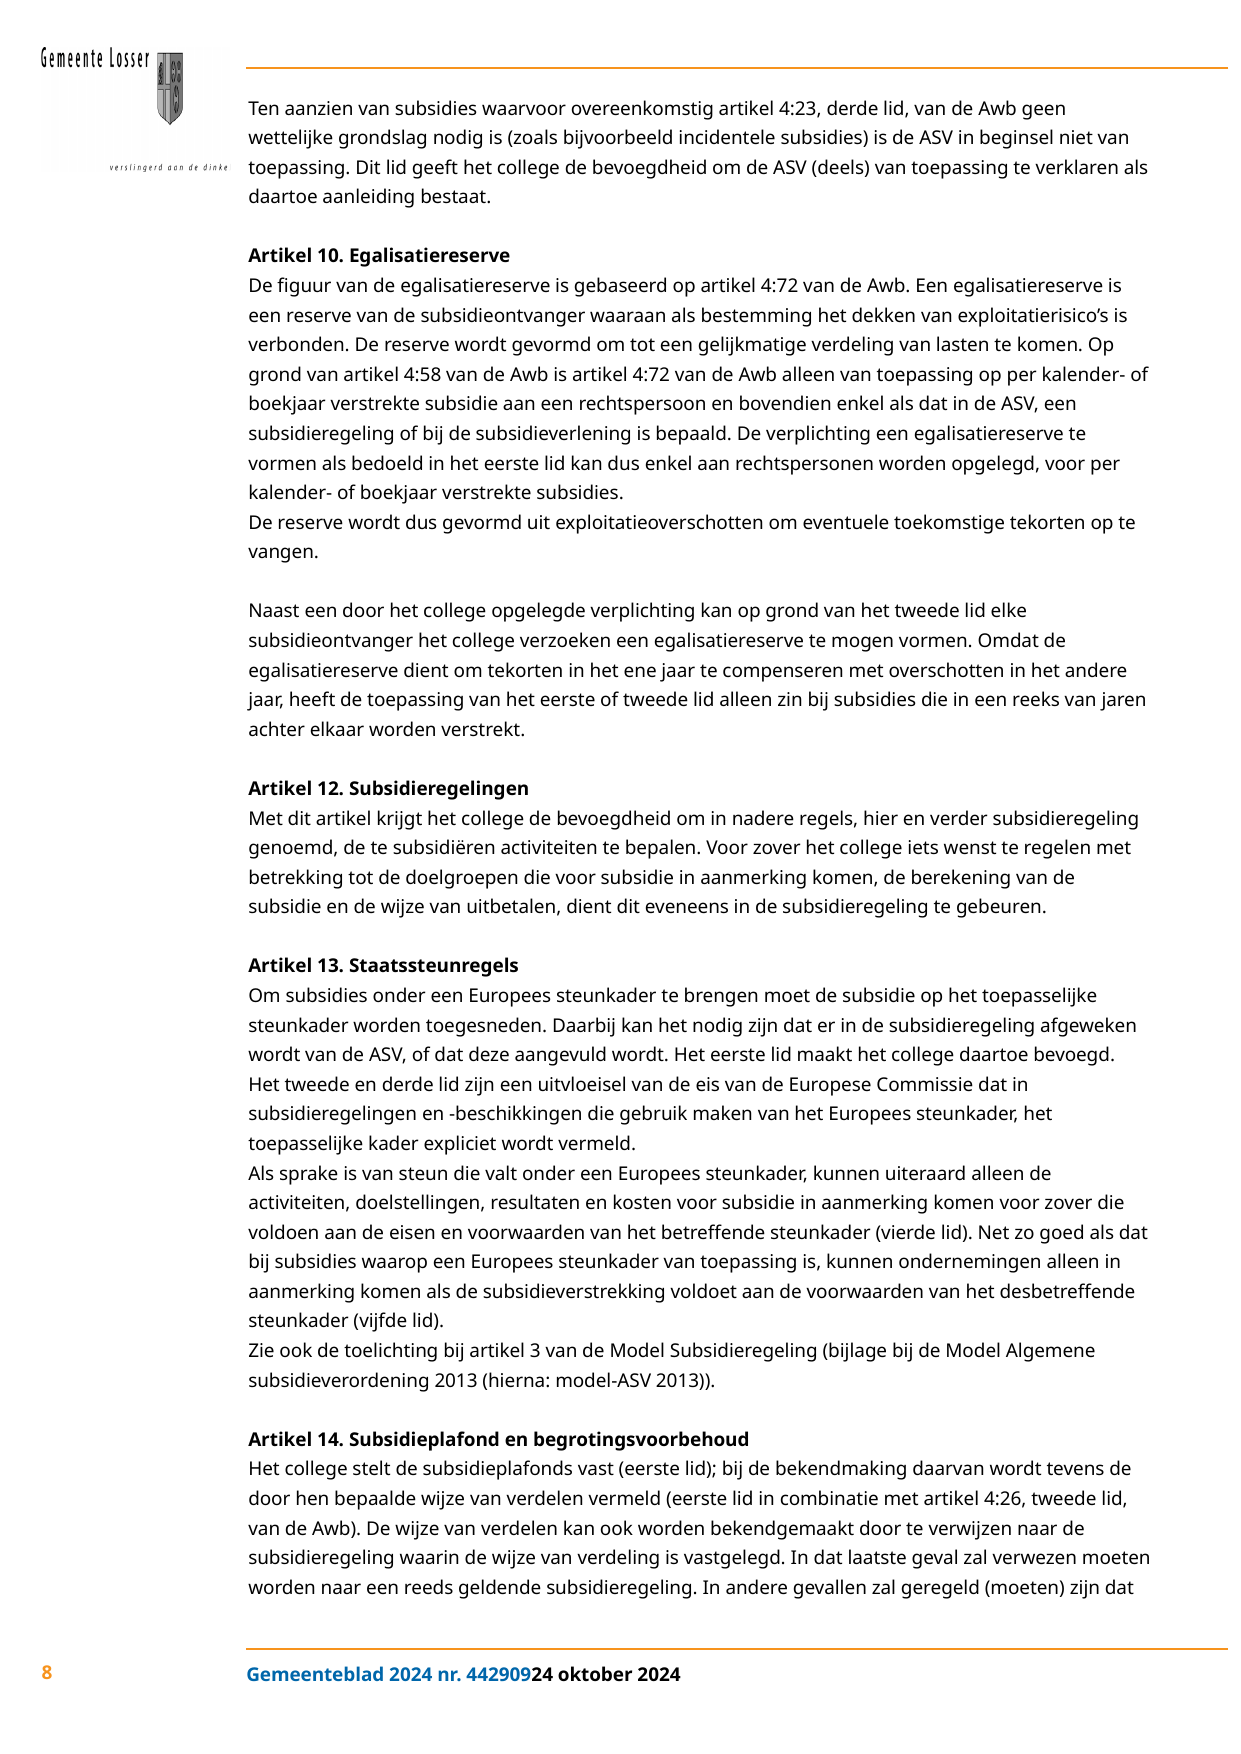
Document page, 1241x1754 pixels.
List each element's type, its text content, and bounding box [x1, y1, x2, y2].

text Het college stelt de subsidieplafonds vast (eerste lid); bij de bekendmaking daarvan wordt tevens de door hen bepaalde wijze van verdelen vermeld (eerste lid in combinatie met artikel 4:26, tweede lid, van de Awb). De wijze van verdelen kan ook worden bekendgemaakt door te verwijzen naar de subsidieregeling waarin de wijze van verdeling is vastgelegd. In dat laatste geval zal verwezen moeten worden naar een reeds geldende subsidieregeling. In andere gevallen zal geregeld (moeten) zijn dat [248, 1456, 1152, 1600]
text Het tweede en derde lid zijn een uitvloeisel van de eis van de Europese Commissie dat in subsidieregelingen en -beschikkingen die gebruik maken van het Europees steunkader, het toepasselijke kader expliciet wordt vermeld. [248, 1071, 1152, 1156]
text Artikel 14. Subsidieplafond en begrotingsvoorbehoud [248, 1426, 1152, 1452]
text De reserve wordt dus gevormd uit exploitatieoverschotten om eventuele toekomstige tekorten op te vangen. [248, 509, 1152, 564]
picture [41, 47, 231, 172]
text Ten aanzien van subsidies waarvoor overeenkomstig artikel 4:23, derde lid, van de Awb geen wettelijke grondslag nodig is (zoals bijvoorbeeld incidentele subsidies) is de ASV in beginsel niet van toepassing. Dit lid geeft het college de bevoegdheid om de ASV (deels) van toepassing te verklaren als daartoe aanleiding bestaat. [248, 95, 1152, 209]
text Als sprake is van steun die valt onder een Europees steunkader, kunnen uiteraard alleen de activiteiten, doelstellingen, resultaten en kosten voor subsidie in aanmerking komen voor zover die voldoen aan de eisen en voorwaarden van het betreffende steunkader (vierde lid). Net zo goed als dat bij subsidies waarop een Europees steunkader van toepassing is, kunnen ondernemingen alleen in aanmerking komen als de subsidieverstrekking voldoet aan de voorwaarden van het desbetreffende steunkader (vijfde lid). [248, 1160, 1152, 1333]
text De figuur van de egalisatiereserve is gebaseerd op artikel 4:72 van de Awb. Een egalisatiereserve is een reserve van de subsidieontvanger waaraan als bestemming het dekken van exploitatierisico’s is verbonden. De reserve wordt gevormd om tot een gelijkmatige verdeling van lasten te komen. Op grond van artikel 4:58 van de Awb is artikel 4:72 van de Awb alleen van toepassing op per kalender- of boekjaar verstrekte subsidie aan een rechtspersoon en bovendien enkel als dat in de ASV, een subsidieregeling of bij de subsidieverlening is bepaald. De verplichting een egalisatiereserve te vormen als bedoeld in het eerste lid kan dus enkel aan rechtspersonen worden opgelegd, voor per kalender- of boekjaar verstrekte subsidies. [248, 272, 1152, 505]
text Met dit artikel krijgt het college de bevoegdheid om in nadere regels, hier en verder subsidieregeling genoemd, de te subsidiëren activiteiten te bepalen. Voor zover het college iets wenst te regelen met betrekking tot de doelgroepen die voor subsidie in aanmerking komen, de berekening van de subsidie en de wijze van uitbetalen, dient dit eveneens in de subsidieregeling te gebeuren. [248, 805, 1152, 919]
text Artikel 10. Egalisatiereserve [248, 243, 1152, 268]
text Artikel 12. Subsidieregelingen [248, 775, 1152, 801]
text Artikel 13. Staatssteunregels [248, 953, 1152, 978]
text Om subsidies onder een Europees steunkader te brengen moet de subsidie op het toepasselijke steunkader worden toegesneden. Daarbij kan het nodig zijn dat er in de subsidieregeling afgeweken wordt van de ASV, of dat deze aangevuld wordt. Het eerste lid maakt het college daartoe bevoegd. [248, 982, 1152, 1067]
text Naast een door het college opgelegde verplichting kan op grond van het tweede lid elke subsidieontvanger het college verzoeken een egalisatiereserve te mogen vormen. Omdat de egalisatiereserve dient om tekorten in het ene jaar te compenseren met overschotten in het andere jaar, heeft de toepassing van het eerste of tweede lid alleen zin bij subsidies die in een reeks van jaren achter elkaar worden verstrekt. [248, 598, 1152, 742]
text Zie ook de toelichting bij artikel 3 van de Model Subsidieregeling (bijlage bij de Model Algemene subsidieverordening 2013 (hierna: model-ASV 2013)). [248, 1337, 1152, 1393]
